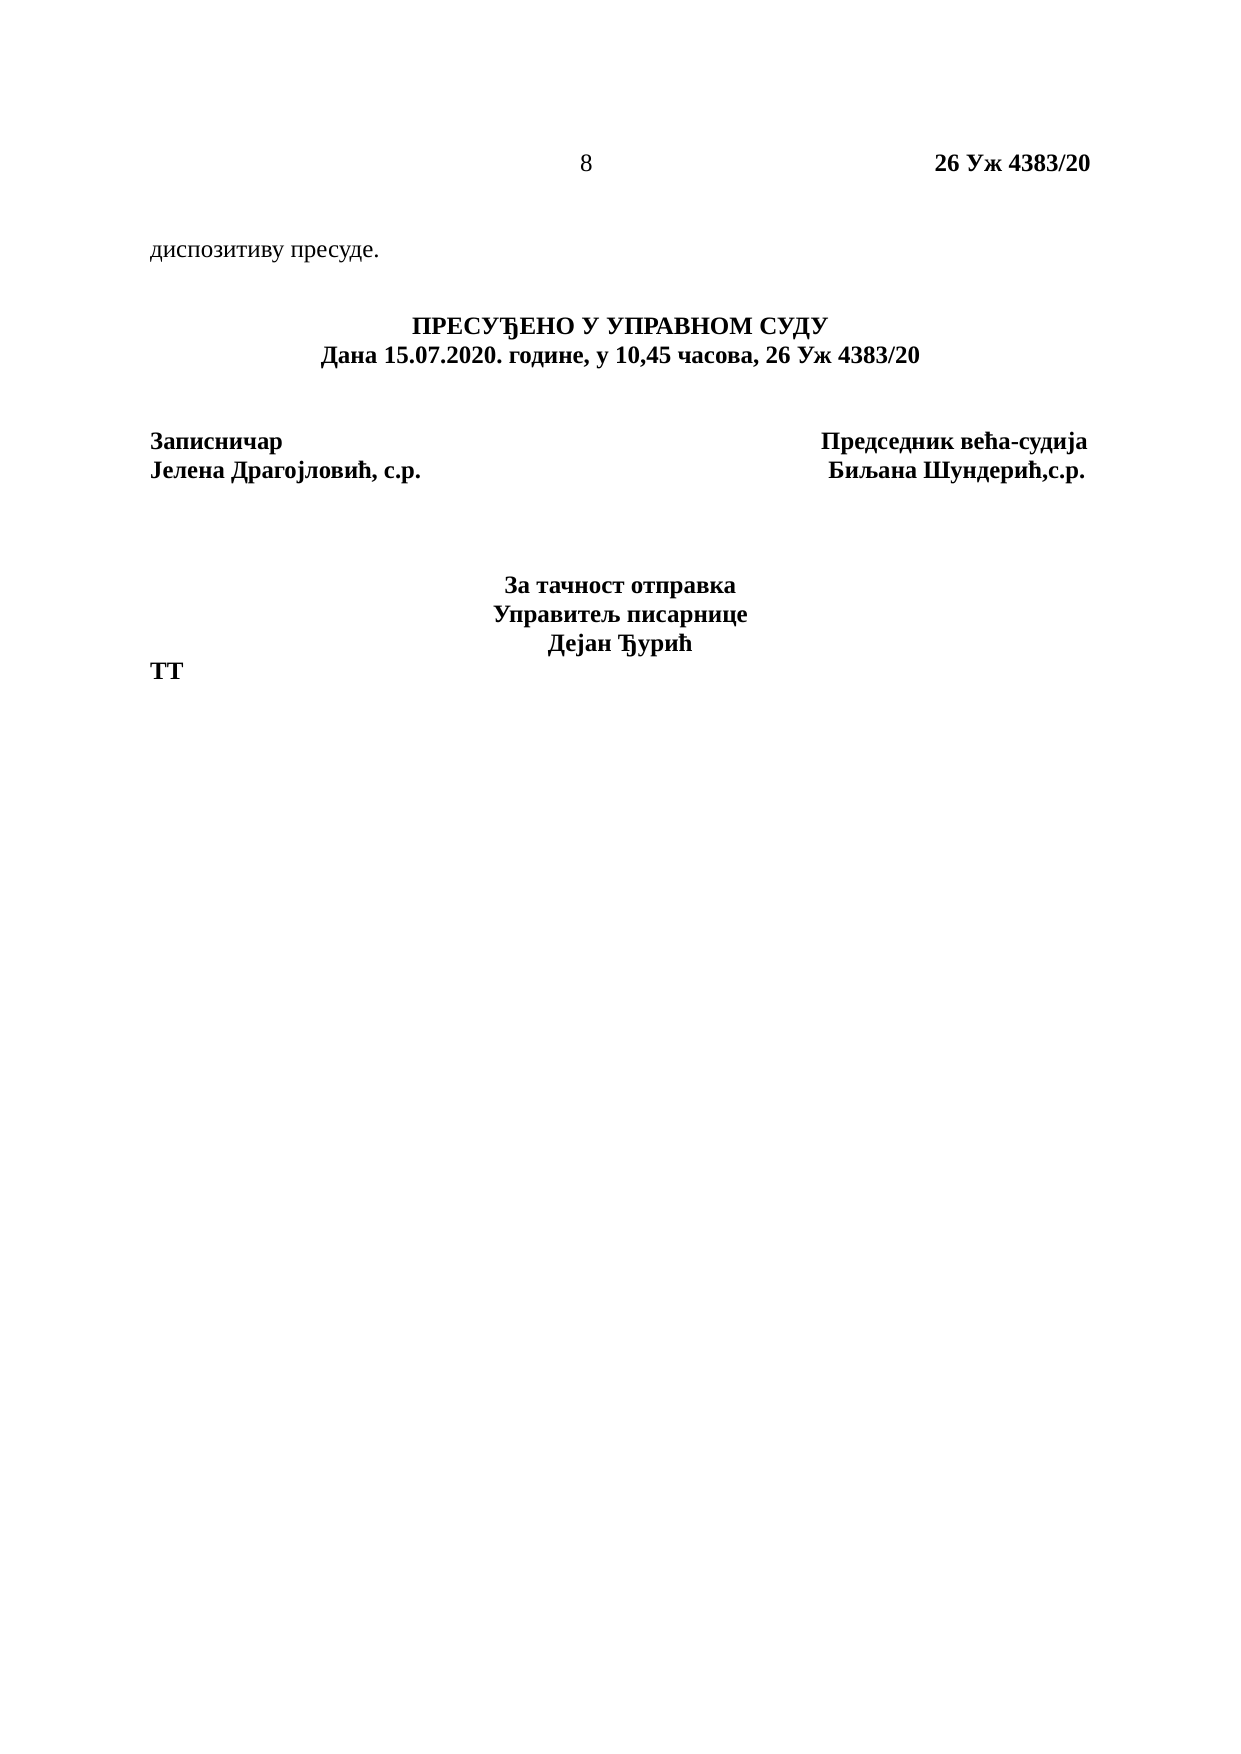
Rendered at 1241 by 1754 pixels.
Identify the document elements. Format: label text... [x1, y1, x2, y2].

text Дана 15.07.2020. године, у 10,45 часова, 26 Уж 4383/20 [150, 340, 1090, 369]
text За тачност отправка [150, 570, 1090, 599]
text Дејан Ђурић [150, 628, 1090, 656]
text ПРЕСУЂЕНО У УПРАВНОМ СУДУ [150, 311, 1090, 340]
text диспозитиву пресуде. [150, 234, 1090, 263]
text ТТ [150, 656, 1090, 685]
text Управитељ писарнице [150, 599, 1090, 628]
text Записничар Председник већа-судија [150, 426, 1090, 455]
text Јелена Драгојловић, с.р. Биљана Шундерић,с.р. [150, 455, 1090, 484]
